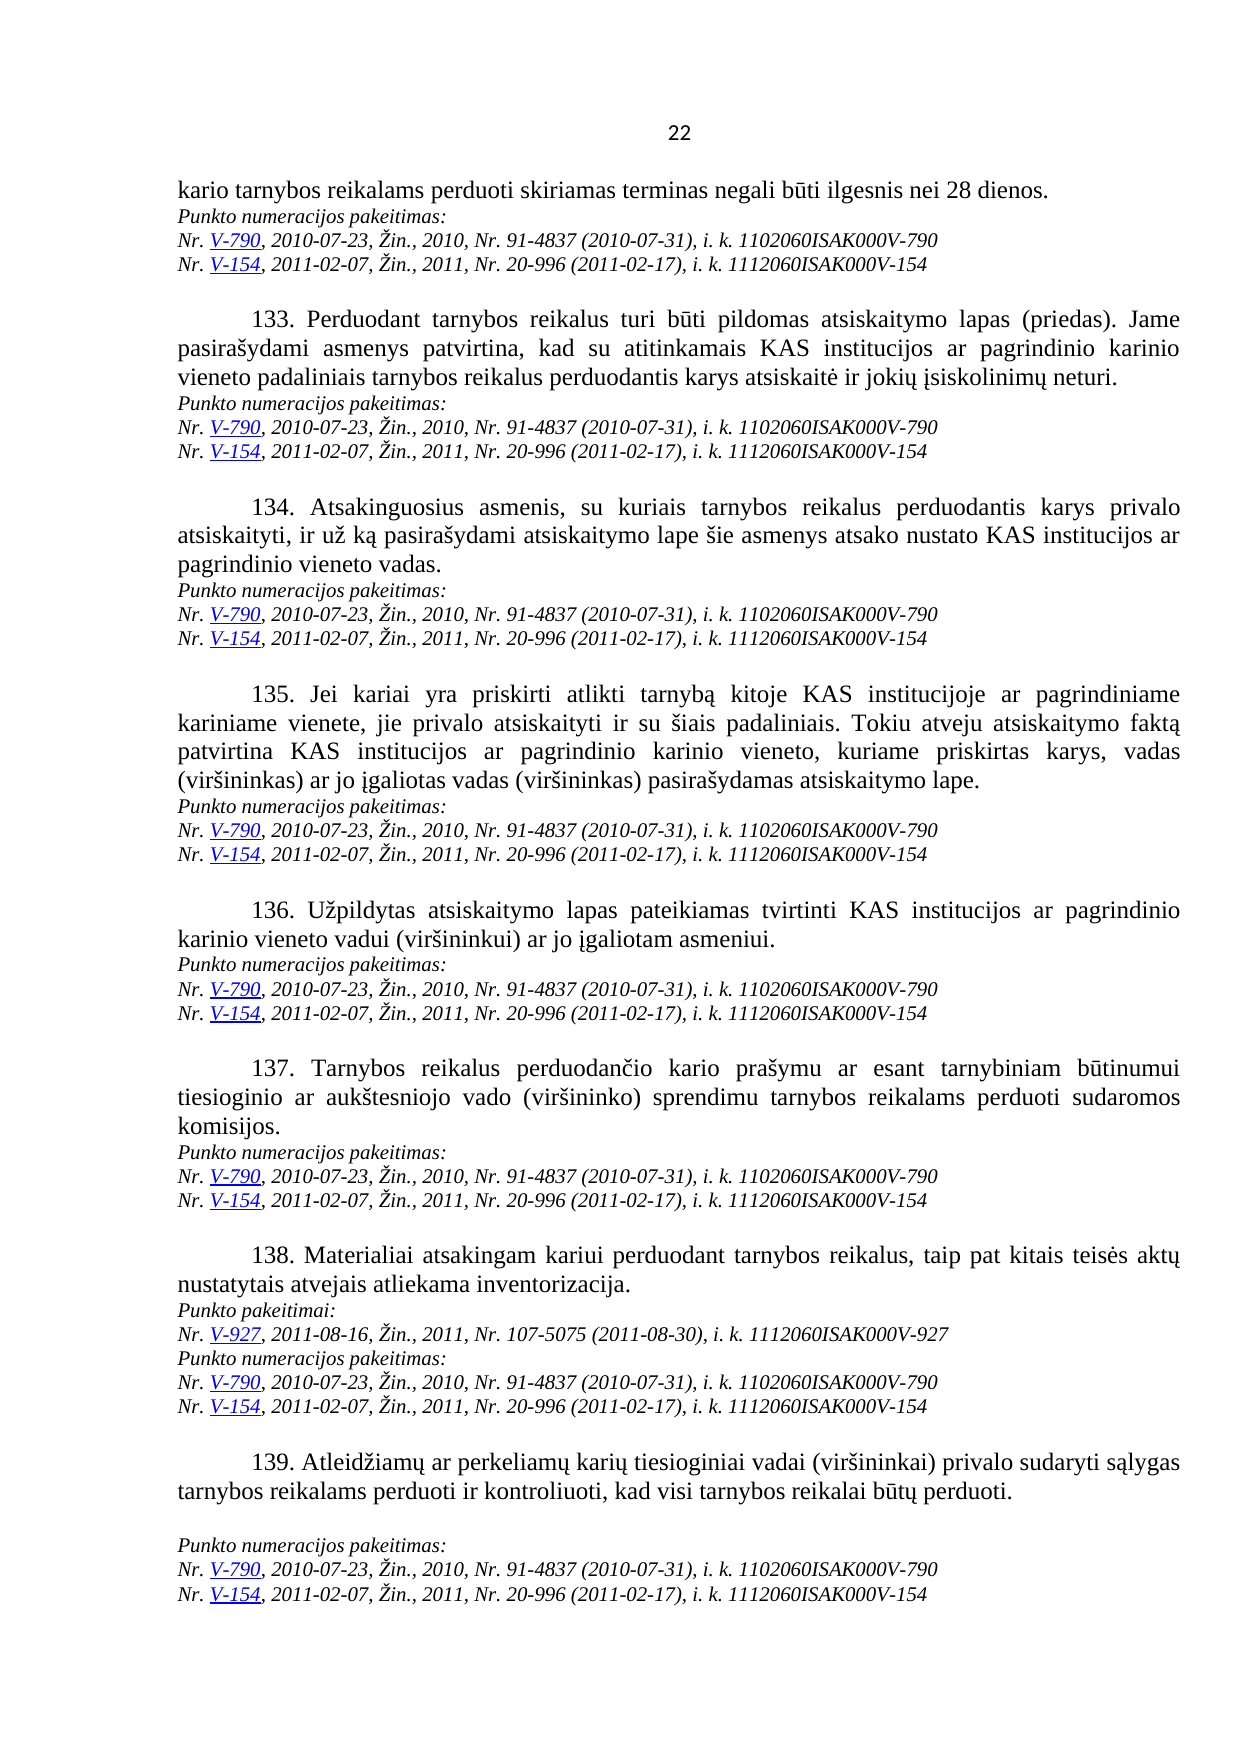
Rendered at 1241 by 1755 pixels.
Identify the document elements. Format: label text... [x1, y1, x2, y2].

text Nr. V-154, 2011-02-07, Žin., 2011, Nr. 20-996 (2011-02-17), i. k. 1112060ISAK000V-154 [177, 1581, 1181, 1606]
text Nr. V-790, 2010-07-23, Žin., 2010, Nr. 91-4837 (2010-07-31), i. k. 1102060ISAK000V-790 [177, 818, 1181, 842]
text Punkto numeracijos pakeitimas: [177, 1346, 1181, 1370]
text Punkto numeracijos pakeitimas: [177, 1533, 1181, 1557]
text Nr. V-154, 2011-02-07, Žin., 2011, Nr. 20-996 (2011-02-17), i. k. 1112060ISAK000V-154 [177, 842, 1181, 866]
text 136. Užpildytas atsiskaitymo lapas pateikiamas tvirtinti KAS institucijos ar pagrindinio karinio vieneto vadui (viršininkui) ar jo įgaliotam asmeniui. [177, 895, 1181, 952]
text Nr. V-154, 2011-02-07, Žin., 2011, Nr. 20-996 (2011-02-17), i. k. 1112060ISAK000V-154 [177, 1188, 1181, 1212]
text Punkto numeracijos pakeitimas: [177, 794, 1181, 818]
text Nr. V-790, 2010-07-23, Žin., 2010, Nr. 91-4837 (2010-07-31), i. k. 1102060ISAK000V-790 [177, 228, 1181, 252]
text Nr. V-790, 2010-07-23, Žin., 2010, Nr. 91-4837 (2010-07-31), i. k. 1102060ISAK000V-790 [177, 976, 1181, 1001]
text 133. Perduodant tarnybos reikalus turi būti pildomas atsiskaitymo lapas (priedas). Jame pasirašydami asmenys patvirtina, kad su atitinkamais KAS institucijos ar pagrindinio karinio vieneto padaliniais tarnybos reikalus perduodantis karys atsiskaitė ir jokių įsiskolinimų neturi. [177, 304, 1181, 391]
text Punkto numeracijos pakeitimas: [177, 391, 1181, 415]
text Nr. V-790, 2010-07-23, Žin., 2010, Nr. 91-4837 (2010-07-31), i. k. 1102060ISAK000V-790 [177, 602, 1181, 626]
text Nr. V-927, 2011-08-16, Žin., 2011, Nr. 107-5075 (2011-08-30), i. k. 1112060ISAK000V-927 [177, 1322, 1181, 1346]
text Punkto numeracijos pakeitimas: [177, 204, 1181, 228]
text Nr. V-790, 2010-07-23, Žin., 2010, Nr. 91-4837 (2010-07-31), i. k. 1102060ISAK000V-790 [177, 1557, 1181, 1581]
text Nr. V-790, 2010-07-23, Žin., 2010, Nr. 91-4837 (2010-07-31), i. k. 1102060ISAK000V-790 [177, 415, 1181, 439]
text Nr. V-790, 2010-07-23, Žin., 2010, Nr. 91-4837 (2010-07-31), i. k. 1102060ISAK000V-790 [177, 1164, 1181, 1188]
text 137. Tarnybos reikalus perduodančio kario prašymu ar esant tarnybiniam būtinumui tiesioginio ar aukštesniojo vado (viršininko) sprendimu tarnybos reikalams perduoti sudaromos komisijos. [177, 1053, 1181, 1139]
text Nr. V-790, 2010-07-23, Žin., 2010, Nr. 91-4837 (2010-07-31), i. k. 1102060ISAK000V-790 [177, 1370, 1181, 1394]
text Punkto numeracijos pakeitimas: [177, 1139, 1181, 1164]
text Nr. V-154, 2011-02-07, Žin., 2011, Nr. 20-996 (2011-02-17), i. k. 1112060ISAK000V-154 [177, 252, 1181, 276]
text Nr. V-154, 2011-02-07, Žin., 2011, Nr. 20-996 (2011-02-17), i. k. 1112060ISAK000V-154 [177, 626, 1181, 650]
text Punkto numeracijos pakeitimas: [177, 952, 1181, 976]
text kario tarnybos reikalams perduoti skiriamas terminas negali būti ilgesnis nei 28 dienos. [177, 175, 1181, 204]
text Nr. V-154, 2011-02-07, Žin., 2011, Nr. 20-996 (2011-02-17), i. k. 1112060ISAK000V-154 [177, 439, 1181, 463]
text 138. Materialiai atsakingam kariui perduodant tarnybos reikalus, taip pat kitais teisės aktų nustatytais atvejais atliekama inventorizacija. [177, 1241, 1181, 1298]
text Nr. V-154, 2011-02-07, Žin., 2011, Nr. 20-996 (2011-02-17), i. k. 1112060ISAK000V-154 [177, 1394, 1181, 1418]
text 134. Atsakinguosius asmenis, su kuriais tarnybos reikalus perduodantis karys privalo atsiskaityti, ir už ką pasirašydami atsiskaitymo lape šie asmenys atsako nustato KAS institucijos ar pagrindinio vieneto vadas. [177, 492, 1181, 578]
text Nr. V-154, 2011-02-07, Žin., 2011, Nr. 20-996 (2011-02-17), i. k. 1112060ISAK000V-154 [177, 1001, 1181, 1024]
text Punkto numeracijos pakeitimas: [177, 578, 1181, 602]
text 135. Jei kariai yra priskirti atlikti tarnybą kitoje KAS institucijoje ar pagrindiniame kariniame vienete, jie privalo atsiskaityti ir su šiais padaliniais. Tokiu atveju atsiskaitymo faktą patvirtina KAS institucijos ar pagrindinio karinio vieneto, kuriame priskirtas karys, vadas (viršininkas) ar jo įgaliotas vadas (viršininkas) pasirašydamas atsiskaitymo lape. [177, 679, 1181, 794]
text Punkto pakeitimai: [177, 1298, 1181, 1322]
text 139. Atleidžiamų ar perkeliamų karių tiesioginiai vadai (viršininkai) privalo sudaryti sąlygas tarnybos reikalams perduoti ir kontroliuoti, kad visi tarnybos reikalai būtų perduoti. [177, 1447, 1181, 1504]
